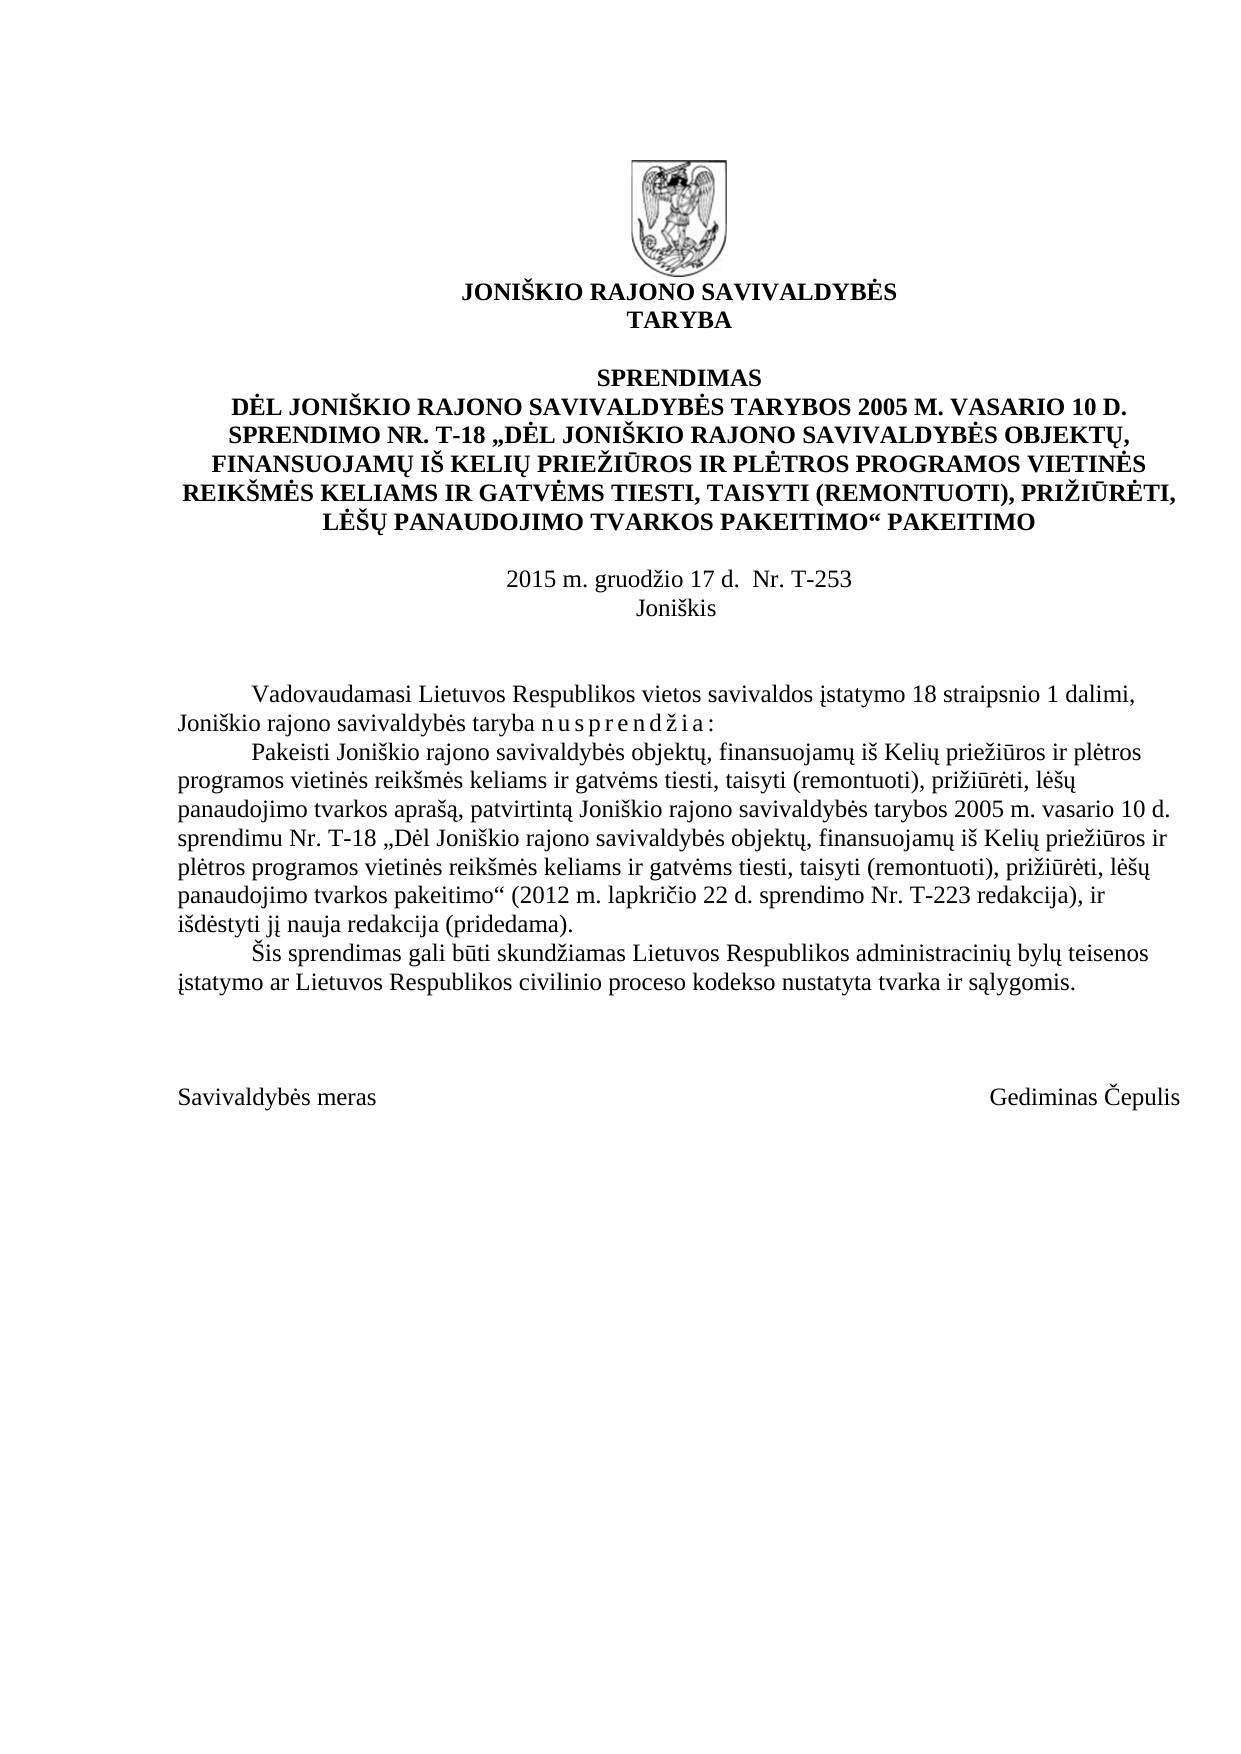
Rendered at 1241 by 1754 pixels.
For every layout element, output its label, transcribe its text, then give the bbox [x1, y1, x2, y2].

text Šis sprendimas gali būti skundžiamas Lietuvos Respublikos administracinių bylų teisenos įstatymo ar Lietuvos Respublikos civilinio proceso kodekso nustatyta tvarka ir sąlygomis. [177, 938, 1181, 996]
text Savivaldybės meras Gediminas Čepulis [177, 1082, 1181, 1111]
text Pakeisti Joniškio rajono savivaldybės objektų, finansuojamų iš Kelių priežiūros ir plėtros [177, 737, 1181, 766]
text Joniškis [177, 593, 1181, 622]
text TARYBA [177, 306, 1181, 334]
text SPRENDIMAS [177, 363, 1181, 392]
text DĖL JONIŠKIO RAJONO SAVIVALDYBĖS TARYBOS 2005 M. VASARIO 10 D. SPRENDIMO NR. T-18 „DĖL JONIŠKIO RAJONO SAVIVALDYBĖS OBJEKTŲ, FINANSUOJAMŲ IŠ KELIŲ PRIEŽIŪROS IR PLĖTROS PROGRAMOS VIETINĖS REIKŠMĖS KELIAMS IR GATVĖMS TIESTI, TAISYTI (REMONTUOTI), PRIŽIŪRĖTI, LĖŠŲ PANAUDOJIMO TVARKOS PAKEITIMO“ PAKEITIMO [177, 392, 1181, 536]
text Vadovaudamasi Lietuvos Respublikos vietos savivaldos įstatymo 18 straipsnio 1 dalimi, Joniškio rajono savivaldybės taryba nusprendžia: [177, 679, 1181, 737]
text programos vietinės reikšmės keliams ir gatvėms tiesti, taisyti (remontuoti), prižiūrėti, lėšų panaudojimo tvarkos aprašą, patvirtintą Joniškio rajono savivaldybės tarybos 2005 m. vasario 10 d. sprendimu Nr. T-18 „Dėl Joniškio rajono savivaldybės objektų, finansuojamų iš Kelių priežiūros ir plėtros programos vietinės reikšmės keliams ir gatvėms tiesti, taisyti (remontuoti), prižiūrėti, lėšų panaudojimo tvarkos pakeitimo“ (2012 m. lapkričio 22 d. sprendimo Nr. T-223 redakcija), ir išdėstyti jį nauja redakcija (pridedama). [177, 766, 1181, 938]
text JONIŠKIO RAJONO SAVIVALDYBĖS [177, 277, 1181, 306]
text 2015 m. gruodžio 17 d. Nr. T-253 [177, 564, 1181, 593]
